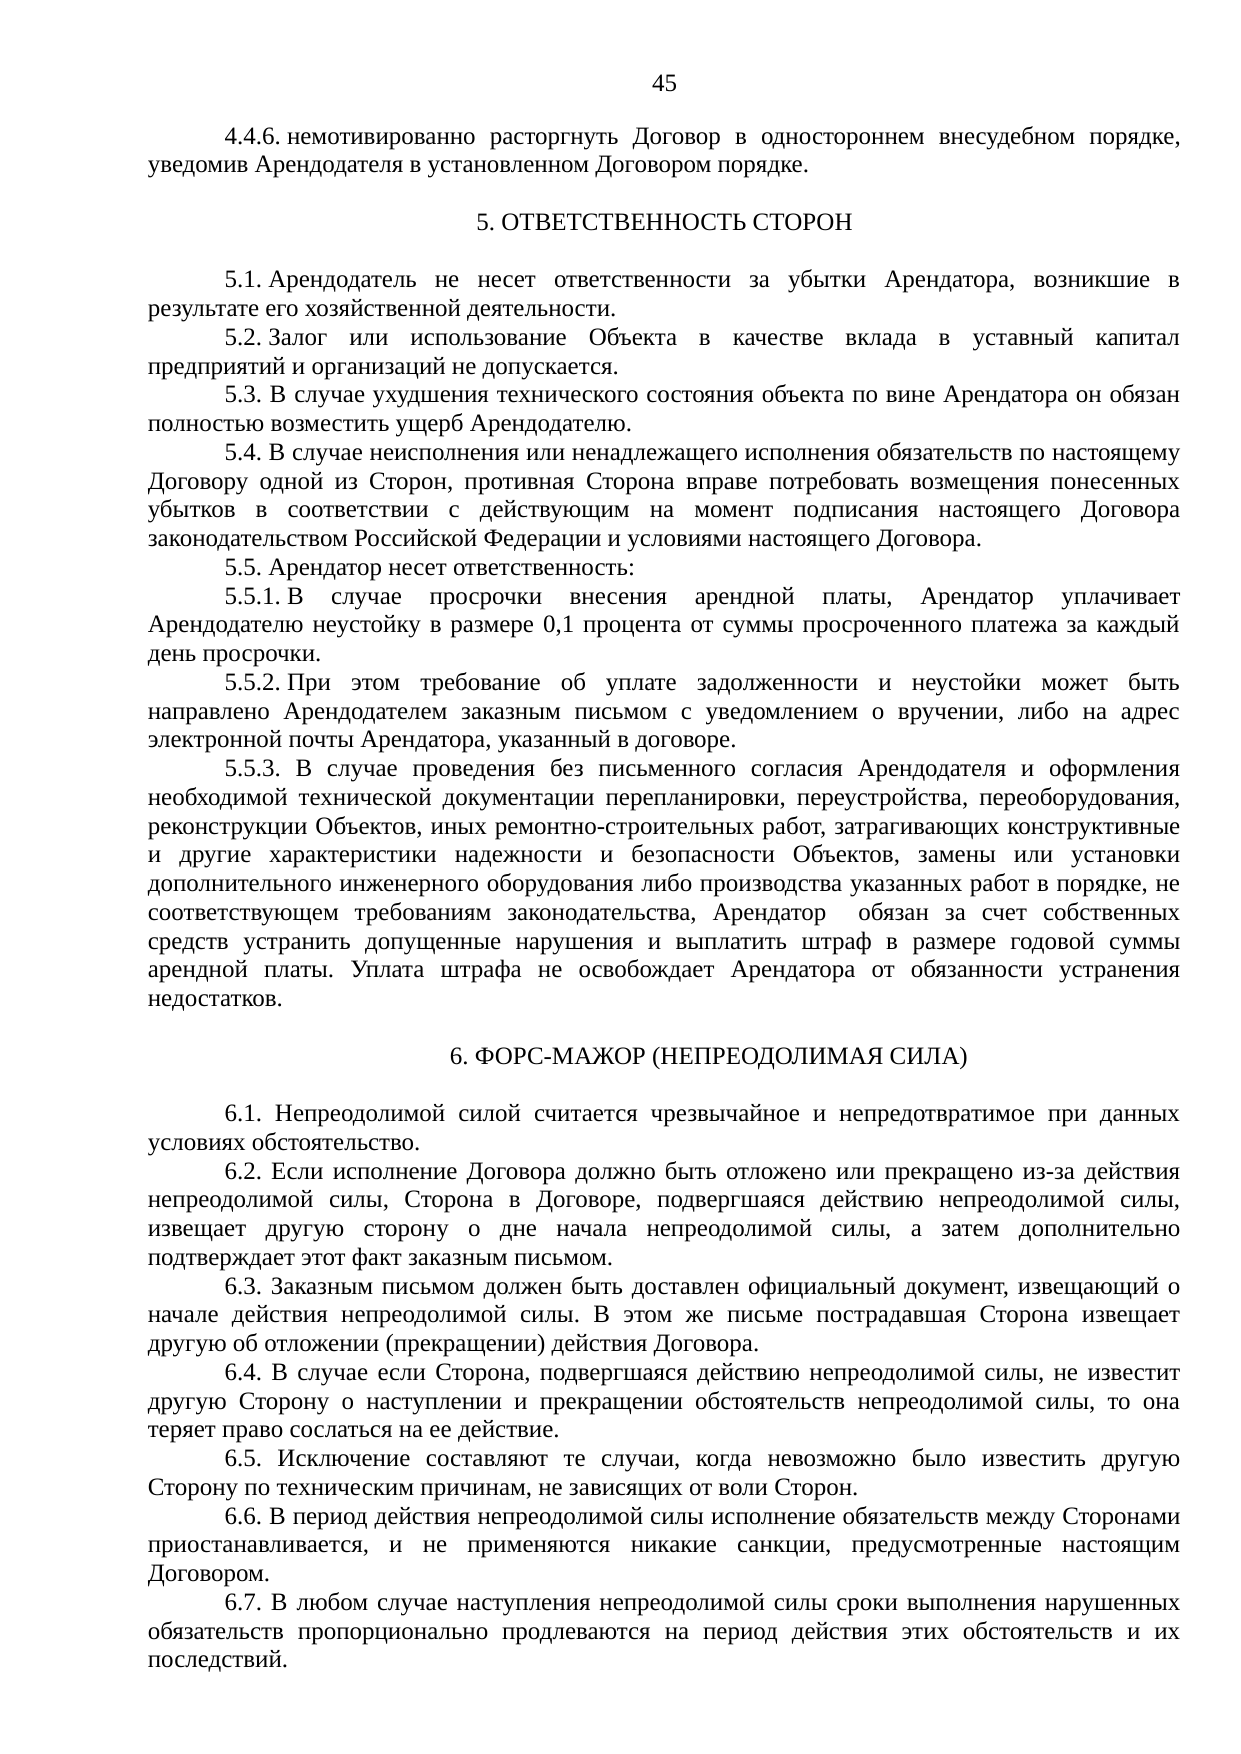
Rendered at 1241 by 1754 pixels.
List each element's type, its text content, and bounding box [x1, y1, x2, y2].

text 5.4. В случае неисполнения или ненадлежащего исполнения обязательств по настоящему Договору одной из Сторон, противная Сторона вправе потребовать возмещения понесенных убытков в соответствии с действующим на момент подписания настоящего Договора законодательством Российской Федерации и условиями настоящего Договора. [148, 437, 1181, 552]
text 6.4. В случае если Сторона, подвергшаяся действию непреодолимой силы, не известит другую Сторону о наступлении и прекращении обстоятельств непреодолимой силы, то она теряет право сослаться на ее действие. [148, 1357, 1181, 1443]
text 5.5. Арендатор несет ответственность: [148, 552, 1181, 581]
text 5.2. Залог или использование Объекта в качестве вклада в уставный капитал предприятий и организаций не допускается. [148, 322, 1181, 379]
text 6.7. В любом случае наступления непреодолимой силы сроки выполнения нарушенных обязательств пропорционально продлеваются на период действия этих обстоятельств и их последствий. [148, 1587, 1181, 1673]
text 6.3. Заказным письмом должен быть доставлен официальный документ, извещающий о начале действия непреодолимой силы. В этом же письме пострадавшая Сторона извещает другую об отложении (прекращении) действия Договора. [148, 1271, 1181, 1357]
text 6.1. Непреодолимой силой считается чрезвычайное и непредотвратимое при данных условиях обстоятельство. [148, 1098, 1181, 1156]
text 6. ФОРС-МАЖОР (HЕПРЕОДОЛИМАЯ СИЛА) [148, 1041, 1181, 1069]
text 5.5.3. В случае проведения без письменного согласия Арендодателя и оформления необходимой технической документации перепланировки, переустройства, переоборудования, реконструкции Объектов, иных ремонтно-строительных работ, затрагивающих конструктивные и другие характеристики надежности и безопасности Объектов, замены или установки дополнительного инженерного оборудования либо производства указанных работ в порядке, не соответствующем требованиям законодательства, Арендатор обязан за счет собственных средств устранить допущенные нарушения и выплатить штраф в размере годовой суммы арендной платы. Уплата штрафа не освобождает Арендатора от обязанности устранения недостатков. [148, 753, 1181, 1012]
text 5.5.1. В случае просрочки внесения арендной платы, Арендатор уплачивает Арендодателю неустойку в размере 0,1 процента от суммы просроченного платежа за каждый день просрочки. [148, 581, 1181, 667]
text 5.3. В случае ухудшения технического состояния объекта по вине Арендатора он обязан полностью возместить ущерб Арендодателю. [148, 379, 1181, 437]
text 5. ответственность сторон [148, 207, 1181, 236]
text 4.4.6. немотивированно расторгнуть Договор в одностороннем внесудебном порядке, уведомив Арендодателя в установленном Договором порядке. [148, 121, 1181, 178]
text 6.6. В период действия непреодолимой силы исполнение обязательств между Сторонами приостанавливается, и не применяются никакие санкции, предусмотренные настоящим Договором. [148, 1501, 1181, 1587]
text 5.5.2. При этом требование об уплате задолженности и неустойки может быть направлено Арендодателем заказным письмом с уведомлением о вручении, либо на адрес электронной почты Арендатора, указанный в договоре. [148, 667, 1181, 753]
text 5.1. Арендодатель не несет ответственности за убытки Арендатора, возникшие в результате его хозяйственной деятельности. [148, 264, 1181, 322]
text 6.5. Исключение составляют те случаи, когда невозможно было известить другую Сторону по техническим причинам, не зависящих от воли Сторон. [148, 1443, 1181, 1501]
text 6.2. Если исполнение Договора должно быть отложено или прекращено из-за действия непреодолимой силы, Сторона в Договоре, подвергшаяся действию непреодолимой силы, извещает другую сторону о дне начала непреодолимой силы, а затем дополнительно подтверждает этот факт заказным письмом. [148, 1156, 1181, 1271]
